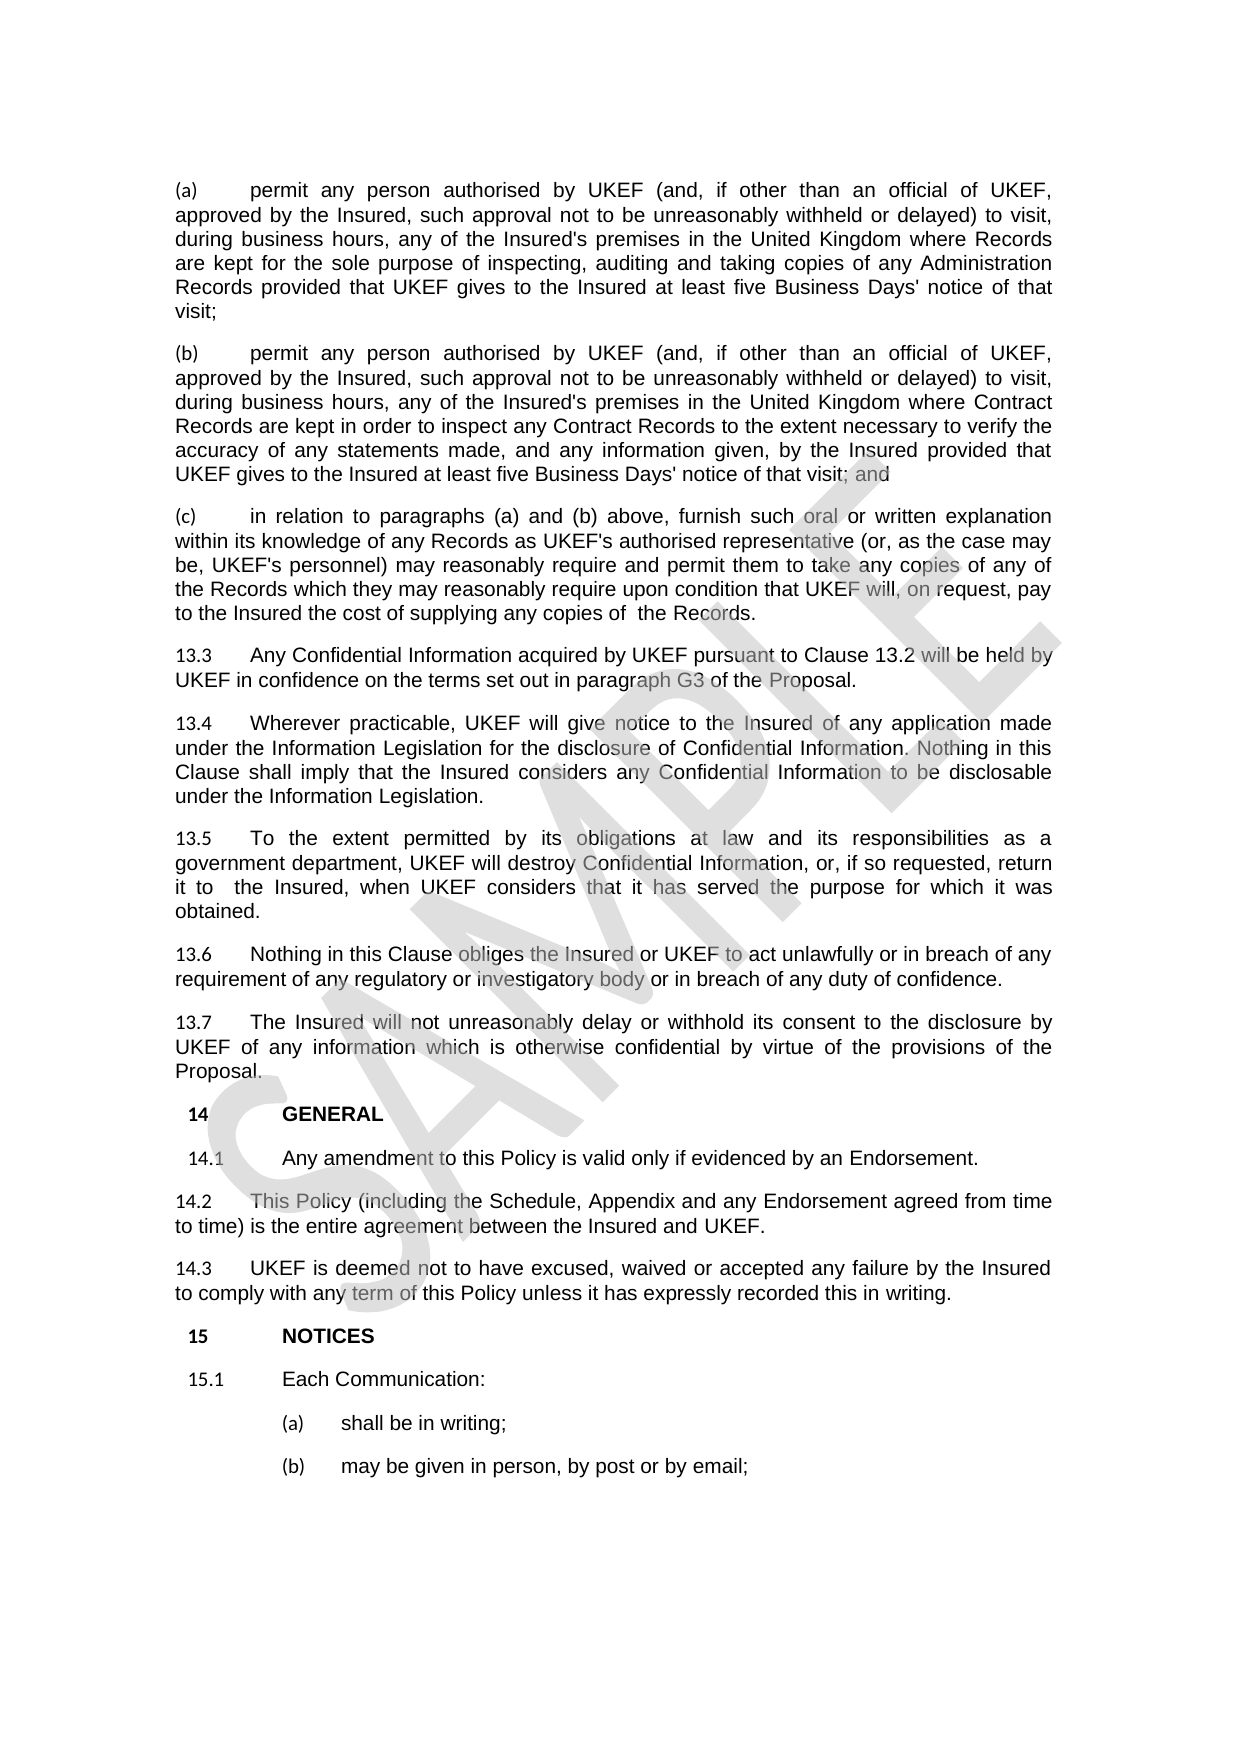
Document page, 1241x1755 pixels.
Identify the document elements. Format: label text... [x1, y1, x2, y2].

list Nothing in this Clause obliges the Insured or UKEF to act unlawfully or in breach of any requirement of any regulatory or investigatory body or in breach of any duty of confidence. [175, 942, 490, 991]
list This Policy (including the Schedule, Appendix and any Endorsement agreed from time to time) is the entire agreement between the Insured and UKEF. [397, 1188, 459, 1237]
list To the extent permitted by its obligations at law and its responsibilities as a government department, UKEF will destroy Confidential Information, or, if so requested, return it to the Insured, when UKEF considers that it has served the purpose for which it was obtained. [731, 826, 1053, 923]
list This Policy (including the Schedule, Appendix and any Endorsement agreed from time to time) is the entire agreement between the Insured and UKEF. [175, 1188, 399, 1237]
list Any amendment to this Policy is valid only if evidenced by an Endorsement. [444, 1145, 1066, 1170]
list To the extent permitted by its obligations at law and its responsibilities as a government department, UKEF will destroy Confidential Information, or, if so requested, return it to the Insured, when UKEF considers that it has served the purpose for which it was obtained. [592, 839, 683, 923]
list Nothing in this Clause obliges the Insured or UKEF to act unlawfully or in breach of any requirement of any regulatory or investigatory body or in breach of any duty of confidence. [633, 942, 1053, 991]
list UKEF is deemed not to have excused, waived or accepted any failure by the Insured to comply with any term of this Policy unless it has expressly recorded this in writing. [402, 1255, 1053, 1305]
list Wherever practicable, UKEF will give notice to the Insured of any application made under the Information Legislation for the disclosure of Confidential Information. Nothing in this Clause shall imply that the Insured considers any Confidential Information to be disclosable under the Information Legislation. [828, 710, 1053, 808]
subtitle GENERAL [187, 1101, 214, 1126]
list Wherever practicable, UKEF will give notice to the Insured of any application made under the Information Legislation for the disclosure of Confidential Information. Nothing in this Clause shall imply that the Insured considers any Confidential Information to be disclosable under the Information Legislation. [631, 710, 740, 808]
list may be given in person, by post or by email; [282, 1454, 1066, 1479]
list Wherever practicable, UKEF will give notice to the Insured of any application made under the Information Legislation for the disclosure of Confidential Information. Nothing in this Clause shall imply that the Insured considers any Confidential Information to be disclosable under the Information Legislation. [175, 710, 667, 808]
list The Insured will not unreasonably delay or withhold its consent to the disclosure by UKEF of any information which is otherwise confidential by virtue of the provisions of the Proposal. [362, 1019, 468, 1083]
list The Insured will not unreasonably delay or withhold its consent to the disclosure by UKEF of any information which is otherwise confidential by virtue of the provisions of the Proposal. [544, 1009, 1053, 1083]
list UKEF is deemed not to have excused, waived or accepted any failure by the Insured to comply with any term of this Policy unless it has expressly recorded this in writing. [175, 1255, 401, 1305]
list shall be in writing; [282, 1411, 1066, 1436]
list Nothing in this Clause obliges the Insured or UKEF to act unlawfully or in breach of any requirement of any regulatory or investigatory body or in breach of any duty of confidence. [477, 942, 604, 991]
subtitle GENERAL [475, 1101, 540, 1126]
list permit any person authorised by UKEF (and, if other than an official of UKEF, approved by the Insured, such approval not to be unreasonably withheld or delayed) to visit, during business hours, any of the Insured's premises in the United Kingdom where Contract Records are kept in order to inspect any Contract Records to the extent necessary to verify the accuracy of any statements made, and any information given, by the Insured provided that UKEF gives to the Insured at least five Business Days' notice of that visit; and [175, 340, 1053, 486]
list To the extent permitted by its obligations at law and its responsibilities as a government department, UKEF will destroy Confidential Information, or, if so requested, return it to the Insured, when UKEF considers that it has served the purpose for which it was obtained. [622, 826, 782, 923]
subtitle GENERAL [553, 1101, 1066, 1126]
list The Insured will not unreasonably delay or withhold its consent to the disclosure by UKEF of any information which is otherwise confidential by virtue of the provisions of the Proposal. [175, 1009, 369, 1083]
list Wherever practicable, UKEF will give notice to the Insured of any application made under the Information Legislation for the disclosure of Confidential Information. Nothing in this Clause shall imply that the Insured considers any Confidential Information to be disclosable under the Information Legislation. [747, 710, 885, 808]
subtitle GENERAL [238, 1101, 394, 1126]
list permit any person authorised by UKEF (and, if other than an official of UKEF, approved by the Insured, such approval not to be unreasonably withheld or delayed) to visit, during business hours, any of the Insured's premises in the United Kingdom where Records are kept for the sole purpose of inspecting, auditing and taking copies of any Administration Records provided that UKEF gives to the Insured at least five Business Days' notice of that visit; [175, 177, 1053, 323]
list Any Confidential Information acquired by UKEF pursuant to Clause 13.2 will be held by UKEF in confidence on the terms set out in paragraph G3 of the Proposal. [760, 642, 950, 692]
subtitle NOTICES [187, 1323, 1066, 1349]
list The Insured will not unreasonably delay or withhold its consent to the disclosure by UKEF of any information which is otherwise confidential by virtue of the provisions of the Proposal. [395, 1009, 582, 1083]
subtitle GENERAL [411, 1101, 459, 1126]
list Any Confidential Information acquired by UKEF pursuant to Clause 13.2 will be held by UKEF in confidence on the terms set out in paragraph G3 of the Proposal. [175, 642, 769, 692]
list Each Communication: [187, 1367, 1066, 1392]
list This Policy (including the Schedule, Appendix and any Endorsement agreed from time to time) is the entire agreement between the Insured and UKEF. [463, 1188, 1053, 1237]
list Any amendment to this Policy is valid only if evidenced by an Endorsement. [238, 1145, 420, 1170]
list in relation to paragraphs (a) and (b) above, furnish such oral or written explanation within its knowledge of any Records as UKEF's authorised representative (or, as the case may be, UKEF's personnel) may reasonably require and permit them to take any copies of any of the Records which they may reasonably require upon condition that UKEF will, on request, pay to the Insured the cost of supplying any copies of the Records. [831, 503, 1053, 624]
list in relation to paragraphs (a) and (b) above, furnish such oral or written explanation within its knowledge of any Records as UKEF's authorised representative (or, as the case may be, UKEF's personnel) may reasonably require and permit them to take any copies of any of the Records which they may reasonably require upon condition that UKEF will, on request, pay to the Insured the cost of supplying any copies of the Records. [175, 503, 882, 624]
list To the extent permitted by its obligations at law and its responsibilities as a government department, UKEF will destroy Confidential Information, or, if so requested, return it to the Insured, when UKEF considers that it has served the purpose for which it was obtained. [175, 826, 597, 923]
